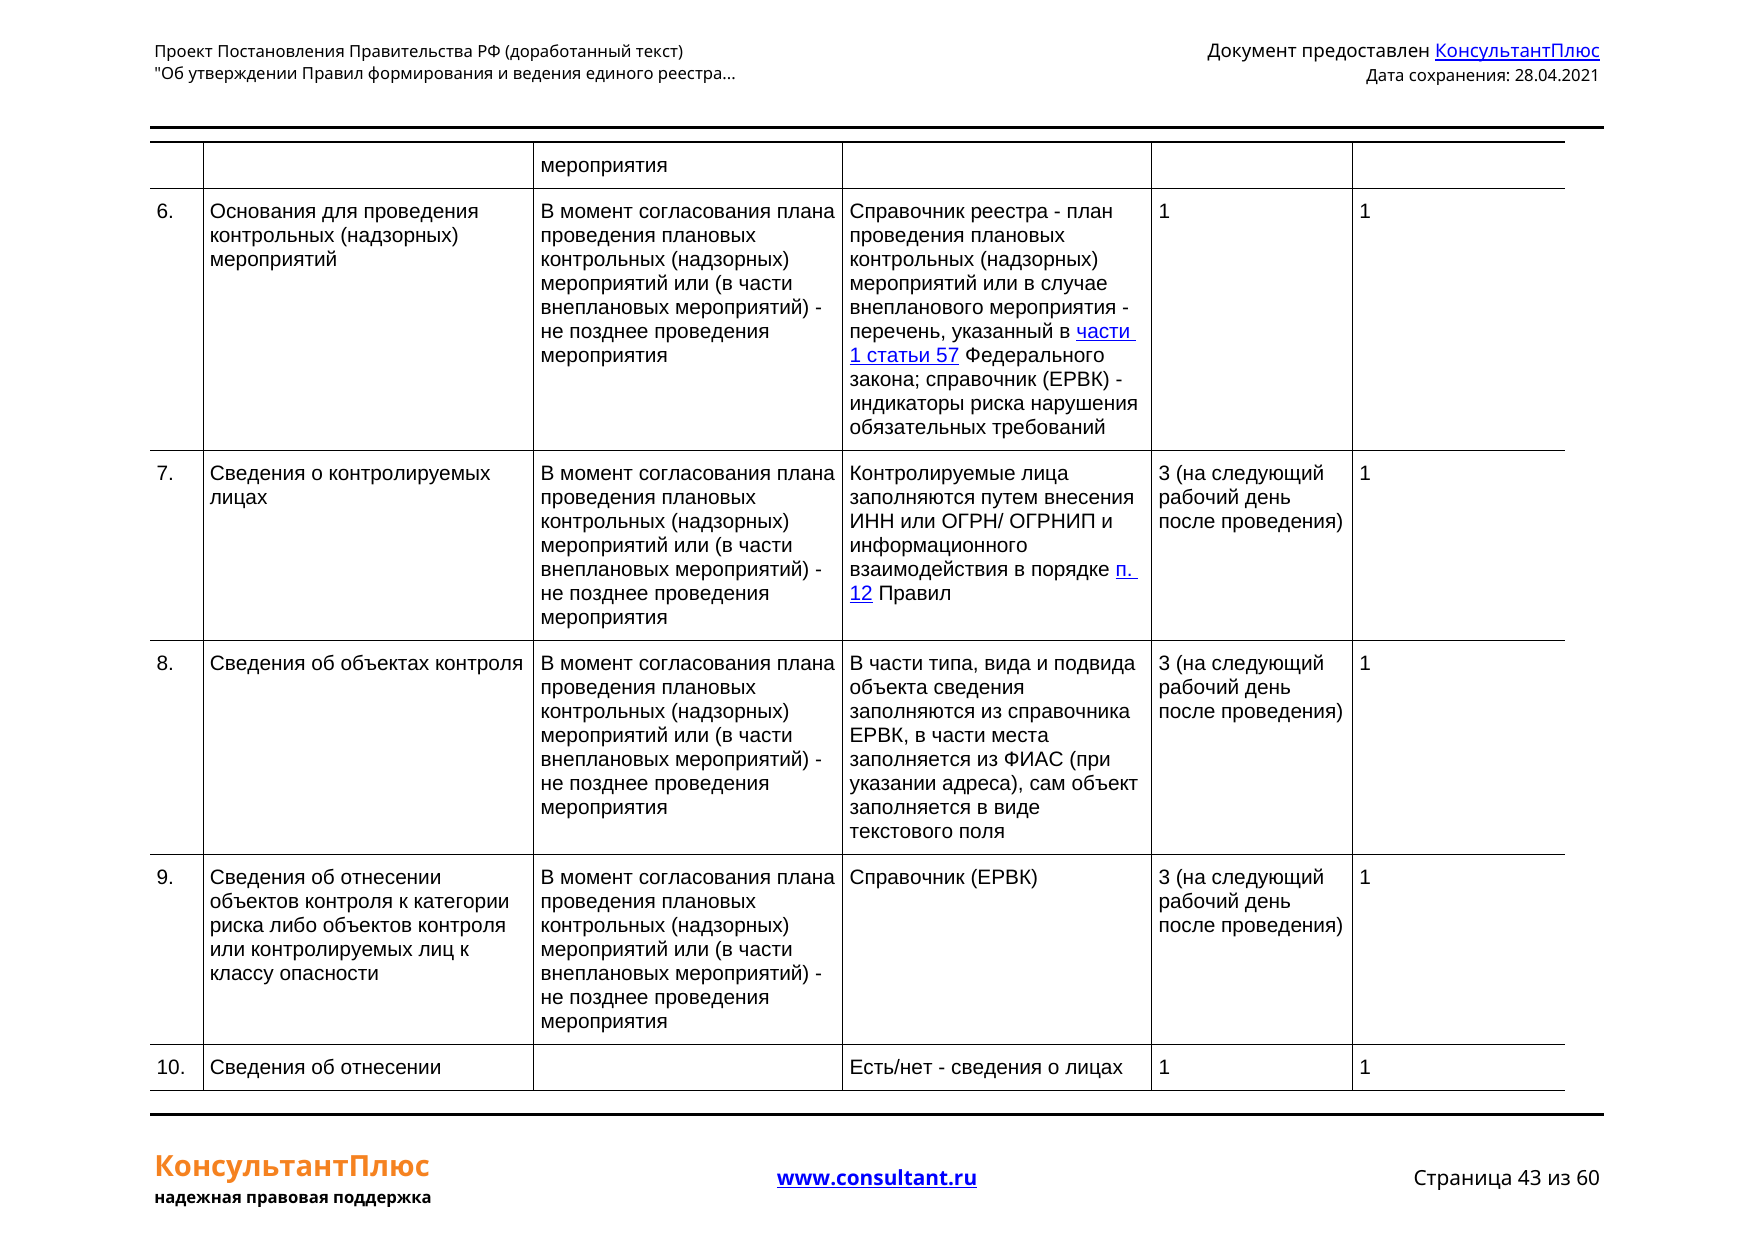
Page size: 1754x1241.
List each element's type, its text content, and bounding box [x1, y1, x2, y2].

table_cell 8. [150, 641, 203, 853]
table_cell В момент согласования плана проведения плановых контрольных (надзорных) мероприятий или (в части внеплановых мероприятий) - не позднее проведения мероприятия [534, 641, 842, 853]
table_cell В части типа, вида и подвида объекта сведения заполняются из справочника ЕРВК, в части места заполняется из ФИАС (при указании адреса), сам объект заполняется в виде текстового поля [843, 641, 1151, 853]
table_cell 3 (на следующий рабочий день после проведения) [1152, 641, 1352, 853]
table_cell 1 [1353, 1045, 1565, 1090]
table_cell Контролируемые лица заполняются путем внесения ИНН или ОГРН/ ОГРНИП и информационного взаимодействия в порядке п. 12 Правил [843, 451, 1151, 639]
table_cell Сведения об отнесении [204, 1045, 533, 1090]
table_cell 1 [1152, 189, 1352, 449]
table_cell 9. [150, 855, 203, 1043]
table_cell 3 (на следующий рабочий день после проведения) [1152, 855, 1352, 1043]
table_cell В момент согласования плана проведения плановых контрольных (надзорных) мероприятий или (в части внеплановых мероприятий) - не позднее проведения мероприятия [534, 451, 842, 639]
table_cell [534, 1045, 842, 1090]
table_cell 1 [1353, 641, 1565, 853]
table_cell Сведения об отнесении объектов контроля к категории риска либо объектов контроля или контролируемых лиц к классу опасности [204, 855, 533, 1043]
table_cell Есть/нет - сведения о лицах [843, 1045, 1151, 1090]
table_cell Справочник реестра - план проведения плановых контрольных (надзорных) мероприятий или в случае внепланового мероприятия - перечень, указанный в части 1 статьи 57 Федерального закона; справочник (ЕРВК) - индикаторы риска нарушения обязательных требований [843, 189, 1151, 449]
table_cell В момент согласования плана проведения плановых контрольных (надзорных) мероприятий или (в части внеплановых мероприятий) - не позднее проведения мероприятия [534, 189, 842, 449]
table_cell 7. [150, 451, 203, 639]
table_cell 1 [1152, 1045, 1352, 1090]
table_cell 1 [1353, 189, 1565, 449]
table_cell [843, 143, 1151, 188]
table_cell Сведения об объектах контроля [204, 641, 533, 853]
table_cell [1152, 143, 1352, 188]
table_cell Основания для проведения контрольных (надзорных) мероприятий [204, 189, 533, 449]
table_cell В момент согласования плана проведения плановых контрольных (надзорных) мероприятий или (в части внеплановых мероприятий) - не позднее проведения мероприятия [534, 855, 842, 1043]
table_cell мероприятия [534, 143, 842, 188]
table_cell 1 [1353, 855, 1565, 1043]
table_cell 6. [150, 189, 203, 449]
table_cell 10. [150, 1045, 203, 1090]
table_cell 3 (на следующий рабочий день после проведения) [1152, 451, 1352, 639]
table_cell Сведения о контролируемых лицах [204, 451, 533, 639]
table_cell 1 [1353, 451, 1565, 639]
table_cell [204, 143, 533, 188]
table_cell [1353, 143, 1565, 188]
table_cell [150, 143, 203, 188]
table_cell Справочник (ЕРВК) [843, 855, 1151, 1043]
